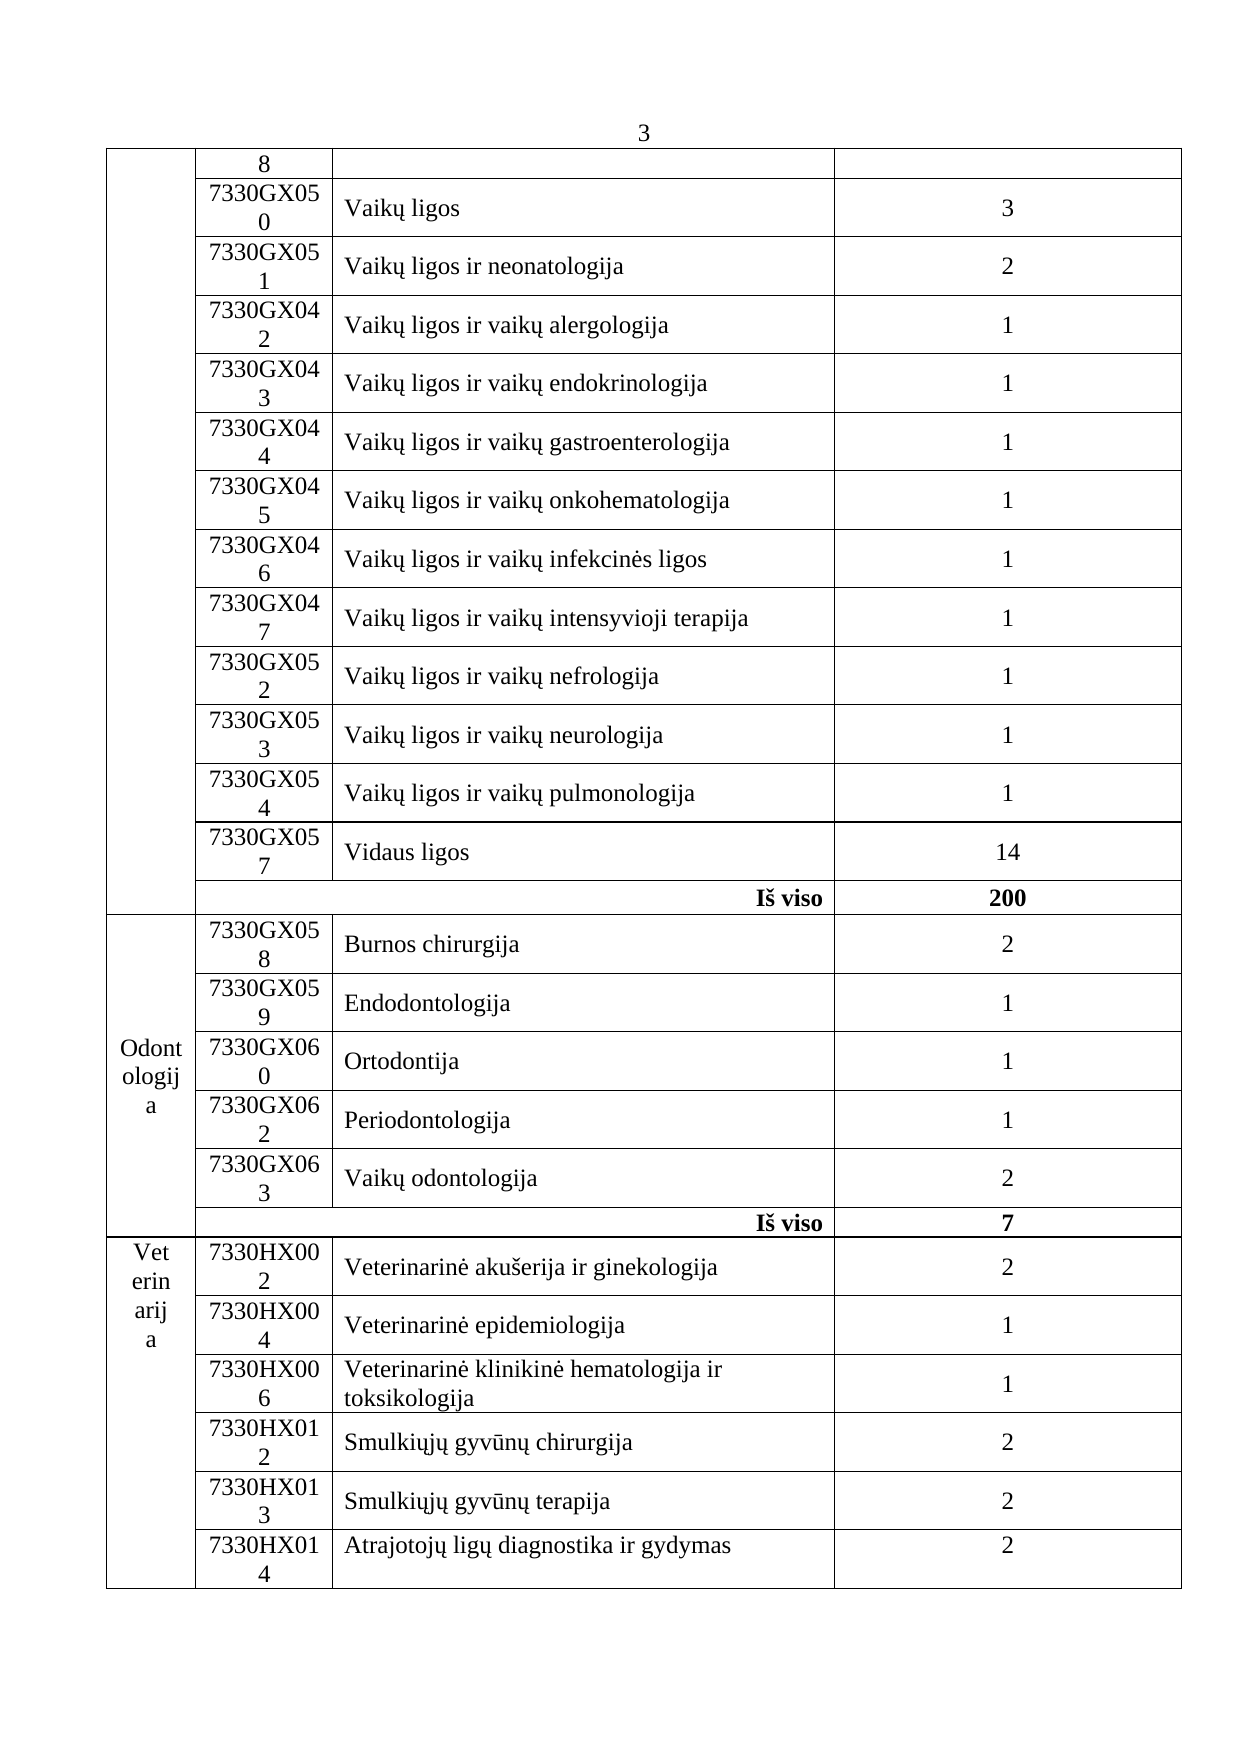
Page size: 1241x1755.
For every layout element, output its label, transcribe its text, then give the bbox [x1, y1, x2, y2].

table_cell 7330GX044 [196, 413, 332, 470]
table_cell Vaikų ligos [333, 179, 834, 236]
table_cell 1 [835, 1032, 1181, 1089]
table_cell 1 [835, 296, 1181, 353]
table_cell 7330GX062 [196, 1091, 332, 1148]
table_cell 7330GX054 [196, 764, 332, 821]
table_cell Vaikų ligos ir vaikų pulmonologija [333, 764, 834, 821]
table_cell 1 [835, 1091, 1181, 1148]
table_cell [835, 149, 1181, 177]
table_cell Vidaus ligos [333, 823, 834, 880]
table_cell Veterinarija [107, 1238, 195, 1588]
table_cell 7330GX043 [196, 354, 332, 412]
table_cell 7330GX053 [196, 705, 332, 763]
table_cell 1 [835, 705, 1181, 763]
table_cell 7330GX060 [196, 1032, 332, 1089]
table_cell 1 [835, 647, 1181, 704]
table_cell 1 [835, 1296, 1181, 1353]
table_cell Vaikų ligos ir vaikų neurologija [333, 705, 834, 763]
table_cell 2 [835, 1149, 1181, 1207]
table_cell 7 [835, 1208, 1181, 1236]
table_cell 2 [835, 1530, 1181, 1588]
table_cell Odontologija [107, 915, 195, 1236]
table_cell 2 [835, 1238, 1181, 1295]
table_cell Vaikų ligos ir vaikų gastroenterologija [333, 413, 834, 470]
table_cell 7330HX012 [196, 1413, 332, 1471]
table_cell 2 [835, 1413, 1181, 1471]
table_cell 1 [835, 530, 1181, 587]
table_cell Vaikų ligos ir vaikų intensyvioji terapija [333, 588, 834, 646]
table_cell Vaikų ligos ir vaikų alergologija [333, 296, 834, 353]
table_cell [333, 149, 834, 177]
table_cell 7330GX059 [196, 974, 332, 1031]
table_cell 8 [196, 149, 332, 177]
table_cell 7330GX046 [196, 530, 332, 587]
table_cell Vaikų ligos ir vaikų endokrinologija [333, 354, 834, 412]
table_cell 1 [835, 413, 1181, 470]
table_cell [107, 149, 195, 914]
table_cell 7330HX004 [196, 1296, 332, 1353]
table_cell Vaikų odontologija [333, 1149, 834, 1207]
table_cell 7330GX058 [196, 915, 332, 972]
table_cell 1 [835, 471, 1181, 529]
table_cell Smulkiųjų gyvūnų terapija [333, 1472, 834, 1529]
table_cell Vaikų ligos ir neonatologija [333, 237, 834, 294]
table_cell Vaikų ligos ir vaikų infekcinės ligos [333, 530, 834, 587]
table_cell 1 [835, 354, 1181, 412]
table_cell Periodontologija [333, 1091, 834, 1148]
table_cell Smulkiųjų gyvūnų chirurgija [333, 1413, 834, 1471]
table_cell 2 [835, 915, 1181, 972]
table_cell 7330GX051 [196, 237, 332, 294]
table_cell 3 [835, 179, 1181, 236]
table_cell Endodontologija [333, 974, 834, 1031]
table_cell Ortodontija [333, 1032, 834, 1089]
table_cell Veterinarinė akušerija ir ginekologija [333, 1238, 834, 1295]
table_cell 7330HX006 [196, 1355, 332, 1412]
table_cell Iš viso [196, 881, 834, 914]
table_cell Burnos chirurgija [333, 915, 834, 972]
table_cell 7330HX013 [196, 1472, 332, 1529]
table_cell Vaikų ligos ir vaikų nefrologija [333, 647, 834, 704]
table_cell 1 [835, 974, 1181, 1031]
table_cell 14 [835, 823, 1181, 880]
table_cell 1 [835, 764, 1181, 821]
table_cell 1 [835, 1355, 1181, 1412]
table_cell Iš viso [196, 1208, 834, 1236]
table_cell 7330GX045 [196, 471, 332, 529]
table_cell 7330GX063 [196, 1149, 332, 1207]
table_cell 7330GX057 [196, 823, 332, 880]
table_cell 7330GX052 [196, 647, 332, 704]
table_cell 7330HX014 [196, 1530, 332, 1588]
table_cell 7330HX002 [196, 1238, 332, 1295]
table_cell 7330GX047 [196, 588, 332, 646]
table_cell 7330GX042 [196, 296, 332, 353]
table_cell Veterinarinė epidemiologija [333, 1296, 834, 1353]
table_cell 2 [835, 237, 1181, 294]
table_cell 1 [835, 588, 1181, 646]
table_cell Veterinarinė klinikinė hematologija ir toksikologija [333, 1355, 834, 1412]
table_cell 2 [835, 1472, 1181, 1529]
table_cell 200 [835, 881, 1181, 914]
table_cell 7330GX050 [196, 179, 332, 236]
table_cell Vaikų ligos ir vaikų onkohematologija [333, 471, 834, 529]
table_cell Atrajotojų ligų diagnostika ir gydymas [333, 1530, 834, 1588]
